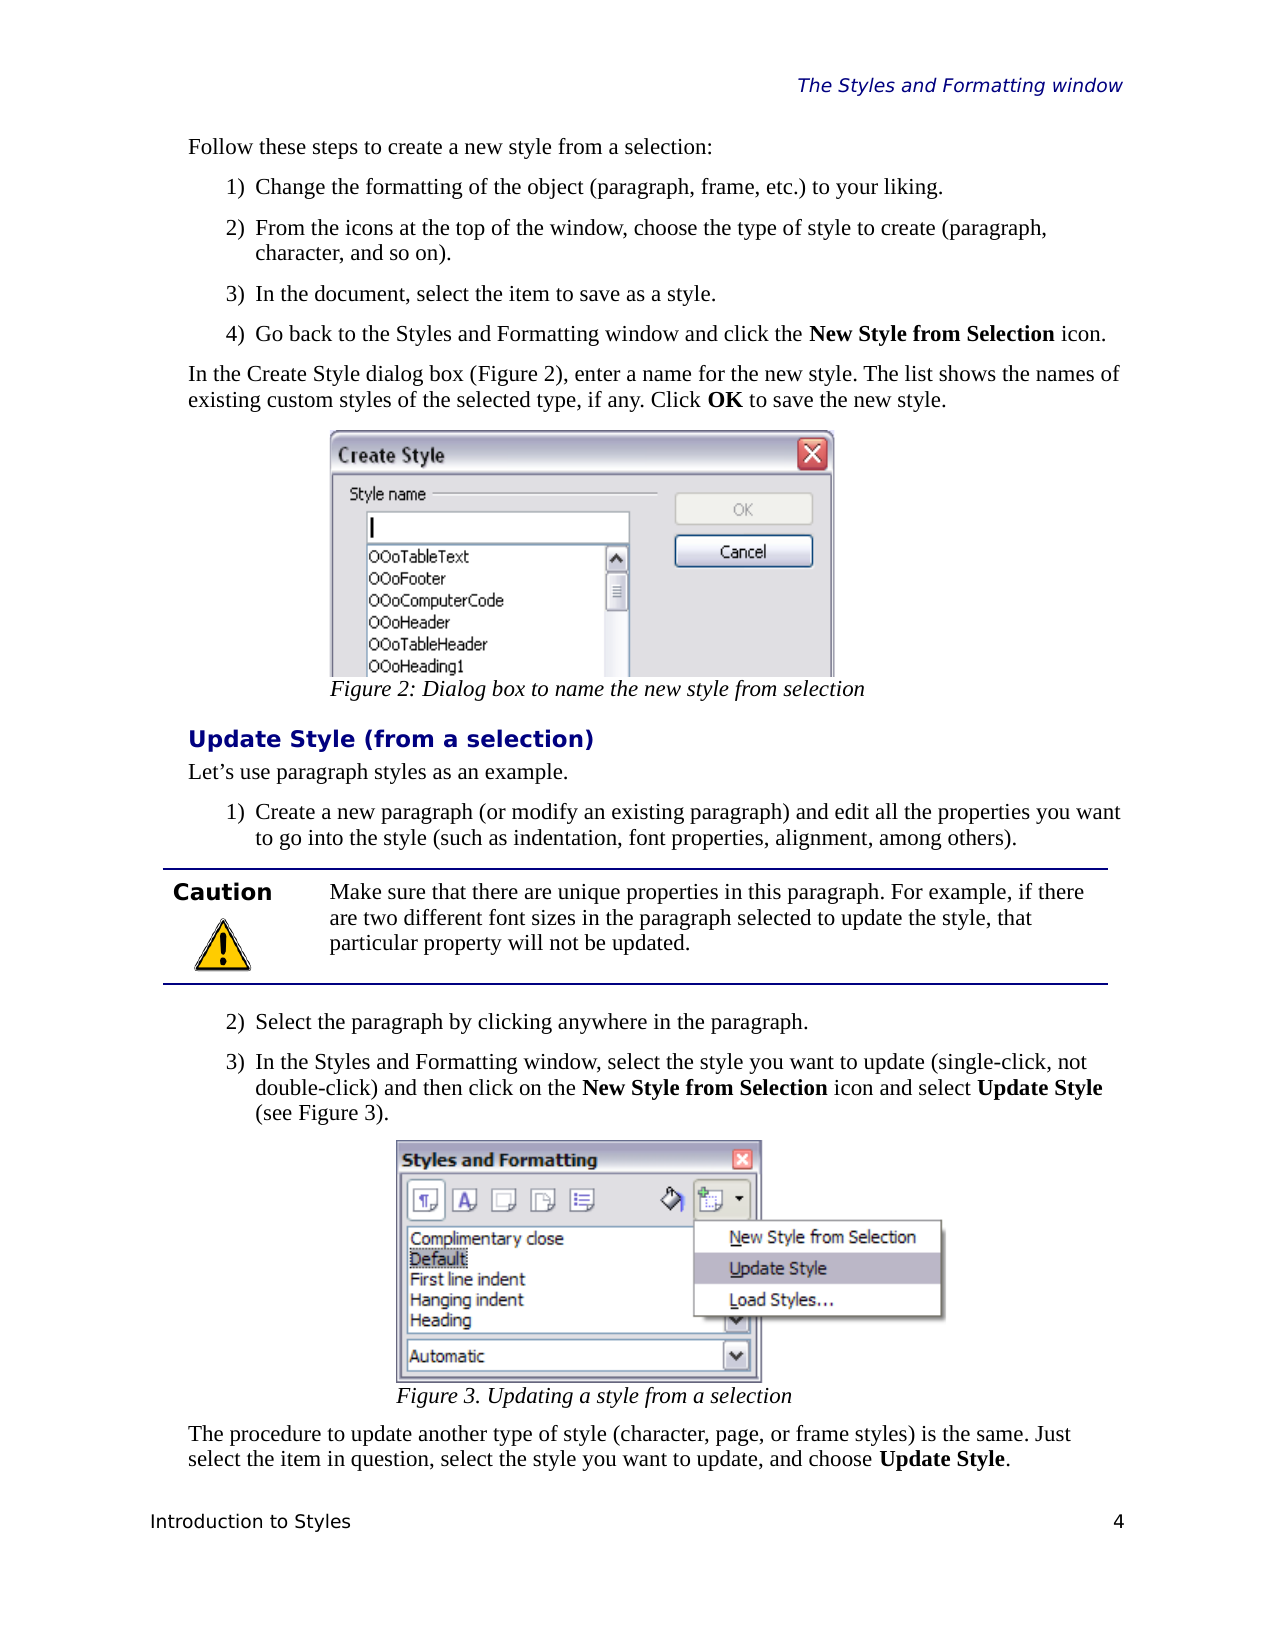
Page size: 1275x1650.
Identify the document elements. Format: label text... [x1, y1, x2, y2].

list Create a new paragraph (or modify an existing paragraph) and edit all the properties you want to go into the style (such as indentation, font properties, alignment, among others). [226, 799, 1125, 850]
text The procedure to update another type of style (character, page, or frame styles) is the same. Just select the item in question, select the style you want to update, and choose Update Style. [188, 1421, 1125, 1472]
text Figure 2: Dialog box to name the new style from selection [330, 430, 945, 702]
subtitle Update Style (from a selection) [188, 726, 1125, 753]
list Go back to the Styles and Formatting window and click the New Style from Selection icon. [226, 321, 1125, 346]
list In the Styles and Formatting window, select the style you want to update (single-click, not double-click) and then click on the New Style from Selection icon and select Update Style (see Figure 3). [226, 1049, 1125, 1126]
text In the Create Style dialog box (Figure 2), enter a name for the new style. The list shows the names of existing custom styles of the selected type, if any. Click OK to save the new style. [188, 361, 1125, 412]
list In the document, select the item to save as a style. [226, 280, 1125, 306]
table_header Make sure that there are unique properties in this paragraph. For example, if there are two different font sizes in the paragraph selected to update the style, that particular property will not be updated. [283, 870, 1108, 983]
picture [190, 914, 255, 975]
list Figure 3. Updating a style from a selection [396, 1383, 946, 1408]
picture [396, 1140, 947, 1383]
table_header Caution [163, 870, 283, 983]
list Select the paragraph by clicking anywhere in the paragraph. [226, 1009, 1125, 1034]
text Follow these steps to create a new style from a selection: [188, 134, 1125, 159]
picture [329, 430, 835, 677]
text Let’s use paragraph styles as an example. [188, 759, 1125, 784]
list From the icons at the top of the window, choose the type of style to create (paragraph, character, and so on). [226, 214, 1125, 266]
list Change the formatting of the object (paragraph, frame, etc.) to your liking. [226, 174, 1125, 200]
